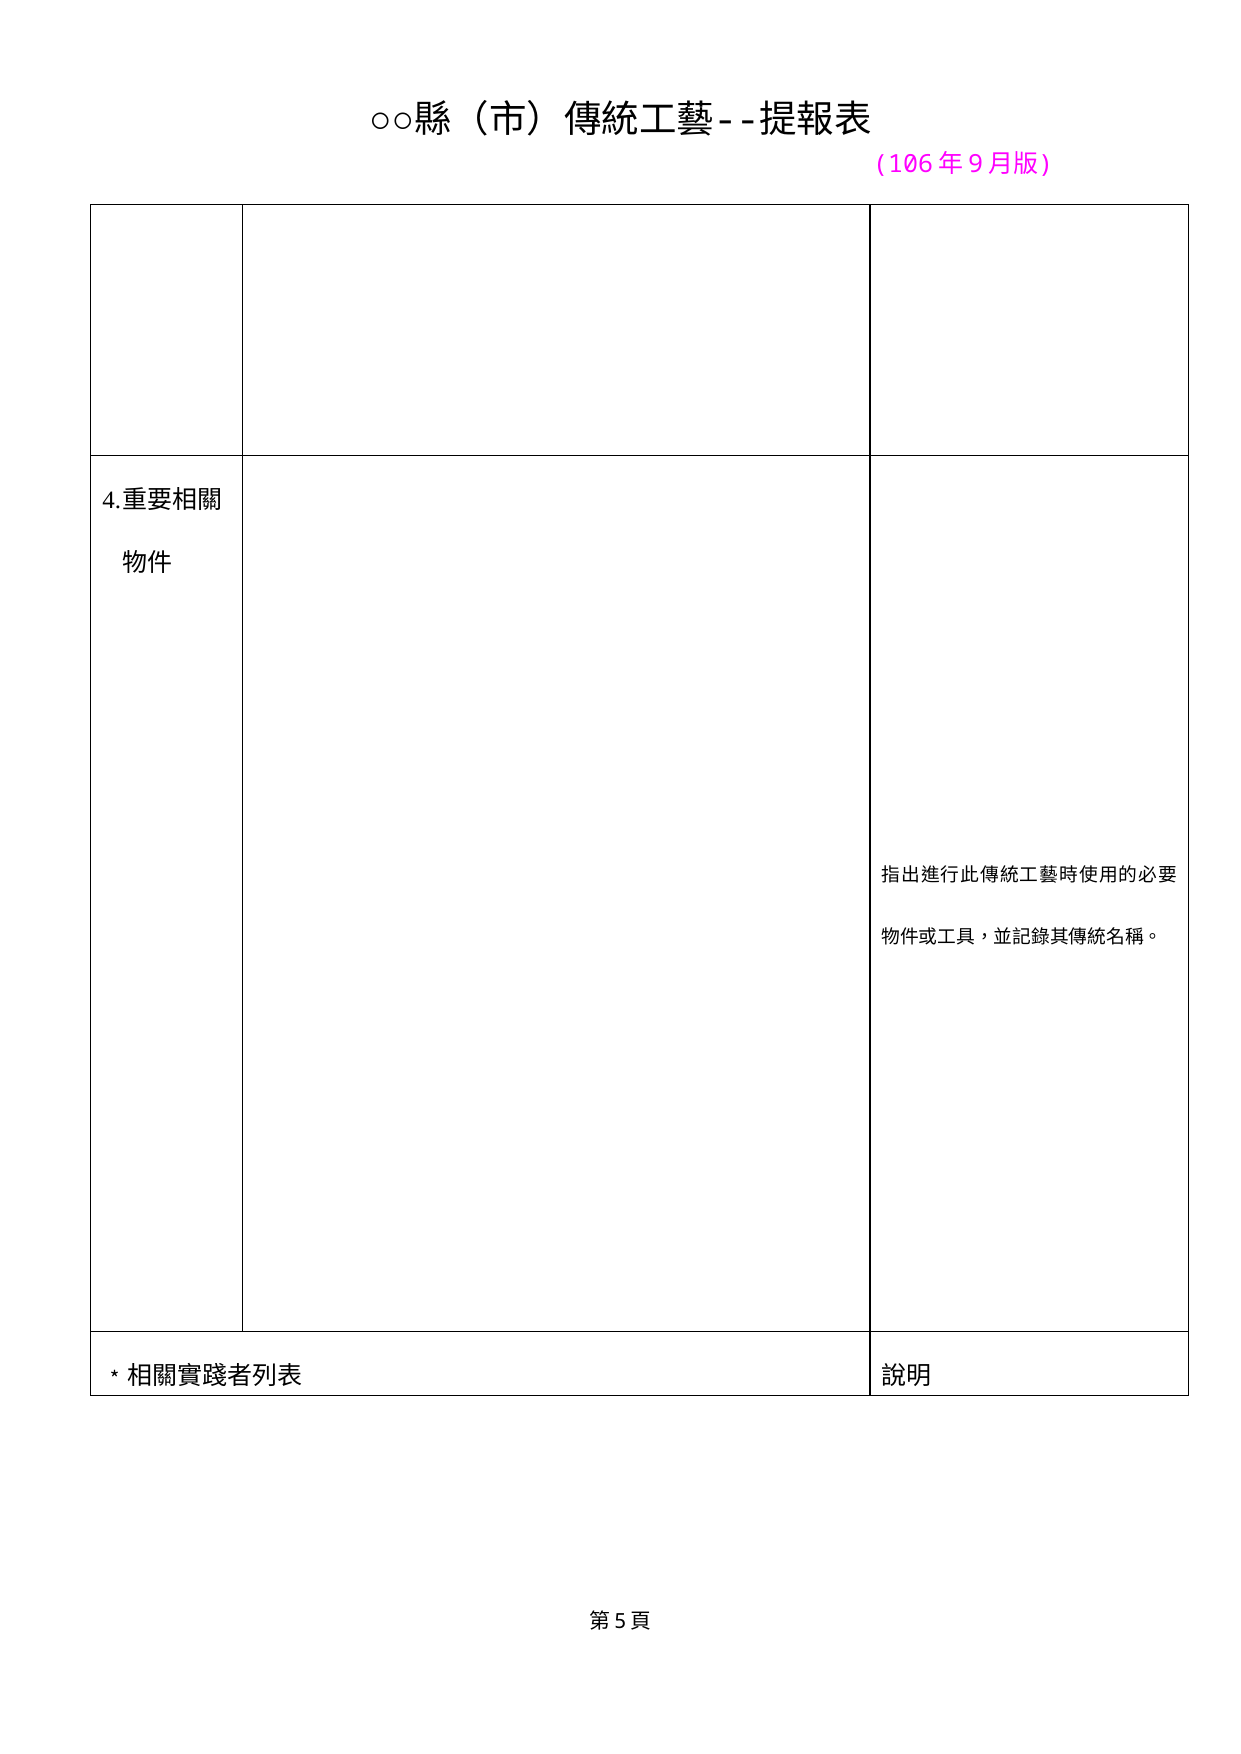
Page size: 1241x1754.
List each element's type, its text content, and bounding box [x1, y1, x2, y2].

table_cell 指出進行此傳統工藝時使用的必要物件或工具，並記錄其傳統名稱。 [871, 456, 1188, 1331]
table_cell ﹡相關實踐者列表 [91, 1332, 869, 1395]
table_cell 重要相關物件 [91, 456, 242, 1331]
table_cell [243, 205, 869, 455]
table_cell [871, 205, 1188, 455]
table_cell [91, 205, 242, 455]
table_cell 說明 [871, 1332, 1188, 1395]
table_cell [243, 456, 869, 1331]
